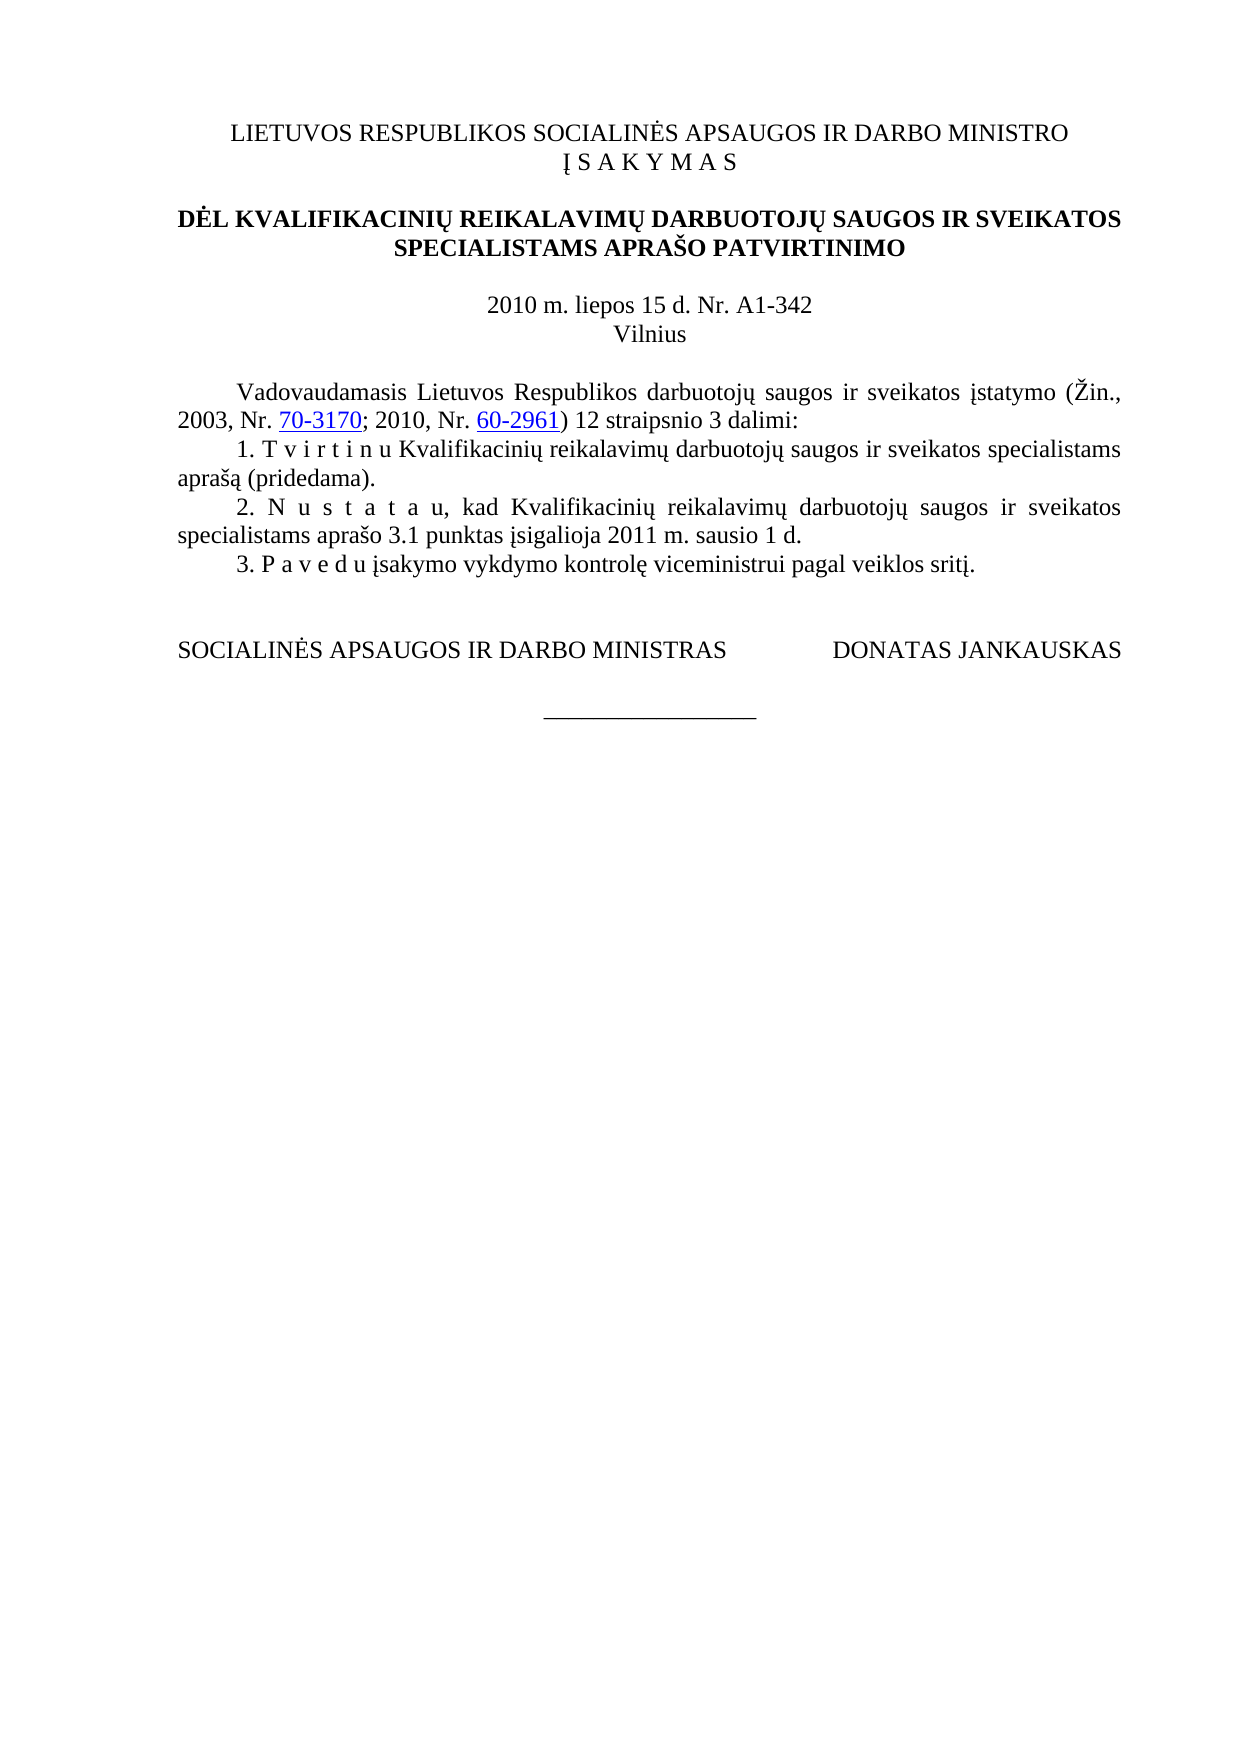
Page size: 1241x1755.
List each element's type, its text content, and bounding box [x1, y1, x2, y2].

text 2010 m. liepos 15 d. Nr. A1-342 [177, 291, 1122, 319]
text 1. T v i r t i n u Kvalifikacinių reikalavimų darbuotojų saugos ir sveikatos specialistams aprašą (pridedama). [177, 434, 1122, 492]
text Į S A K Y M A S [177, 147, 1122, 176]
text 2. N u s t a t a u, kad Kvalifikacinių reikalavimų darbuotojų saugos ir sveikatos specialistams aprašo 3.1 punktas įsigalioja 2011 m. sausio 1 d. [177, 492, 1122, 549]
text Vilnius [177, 319, 1122, 348]
text Vadovaudamasis Lietuvos Respublikos darbuotojų saugos ir sveikatos įstatymo (Žin., 2003, Nr. 70-3170; 2010, Nr. 60-2961) 12 straipsnio 3 dalimi: [177, 377, 1122, 434]
text LIETUVOS RESPUBLIKOS SOCIALINĖS APSAUGOS IR DARBO MINISTRO [177, 118, 1122, 147]
text _________________ [177, 693, 1122, 722]
text Socialinės apsaugos ir darbo ministras Donatas Jankauskas [177, 636, 1122, 664]
text 3. P a v e d u įsakymo vykdymo kontrolę viceministrui pagal veiklos sritį. [177, 549, 1122, 578]
text DĖL KVALIFIKACINIŲ REIKALAVIMŲ DARBUOTOJŲ SAUGOS IR SVEIKATOS SPECIALISTAMS APRAŠo PATVIRTINIMO [177, 204, 1122, 262]
